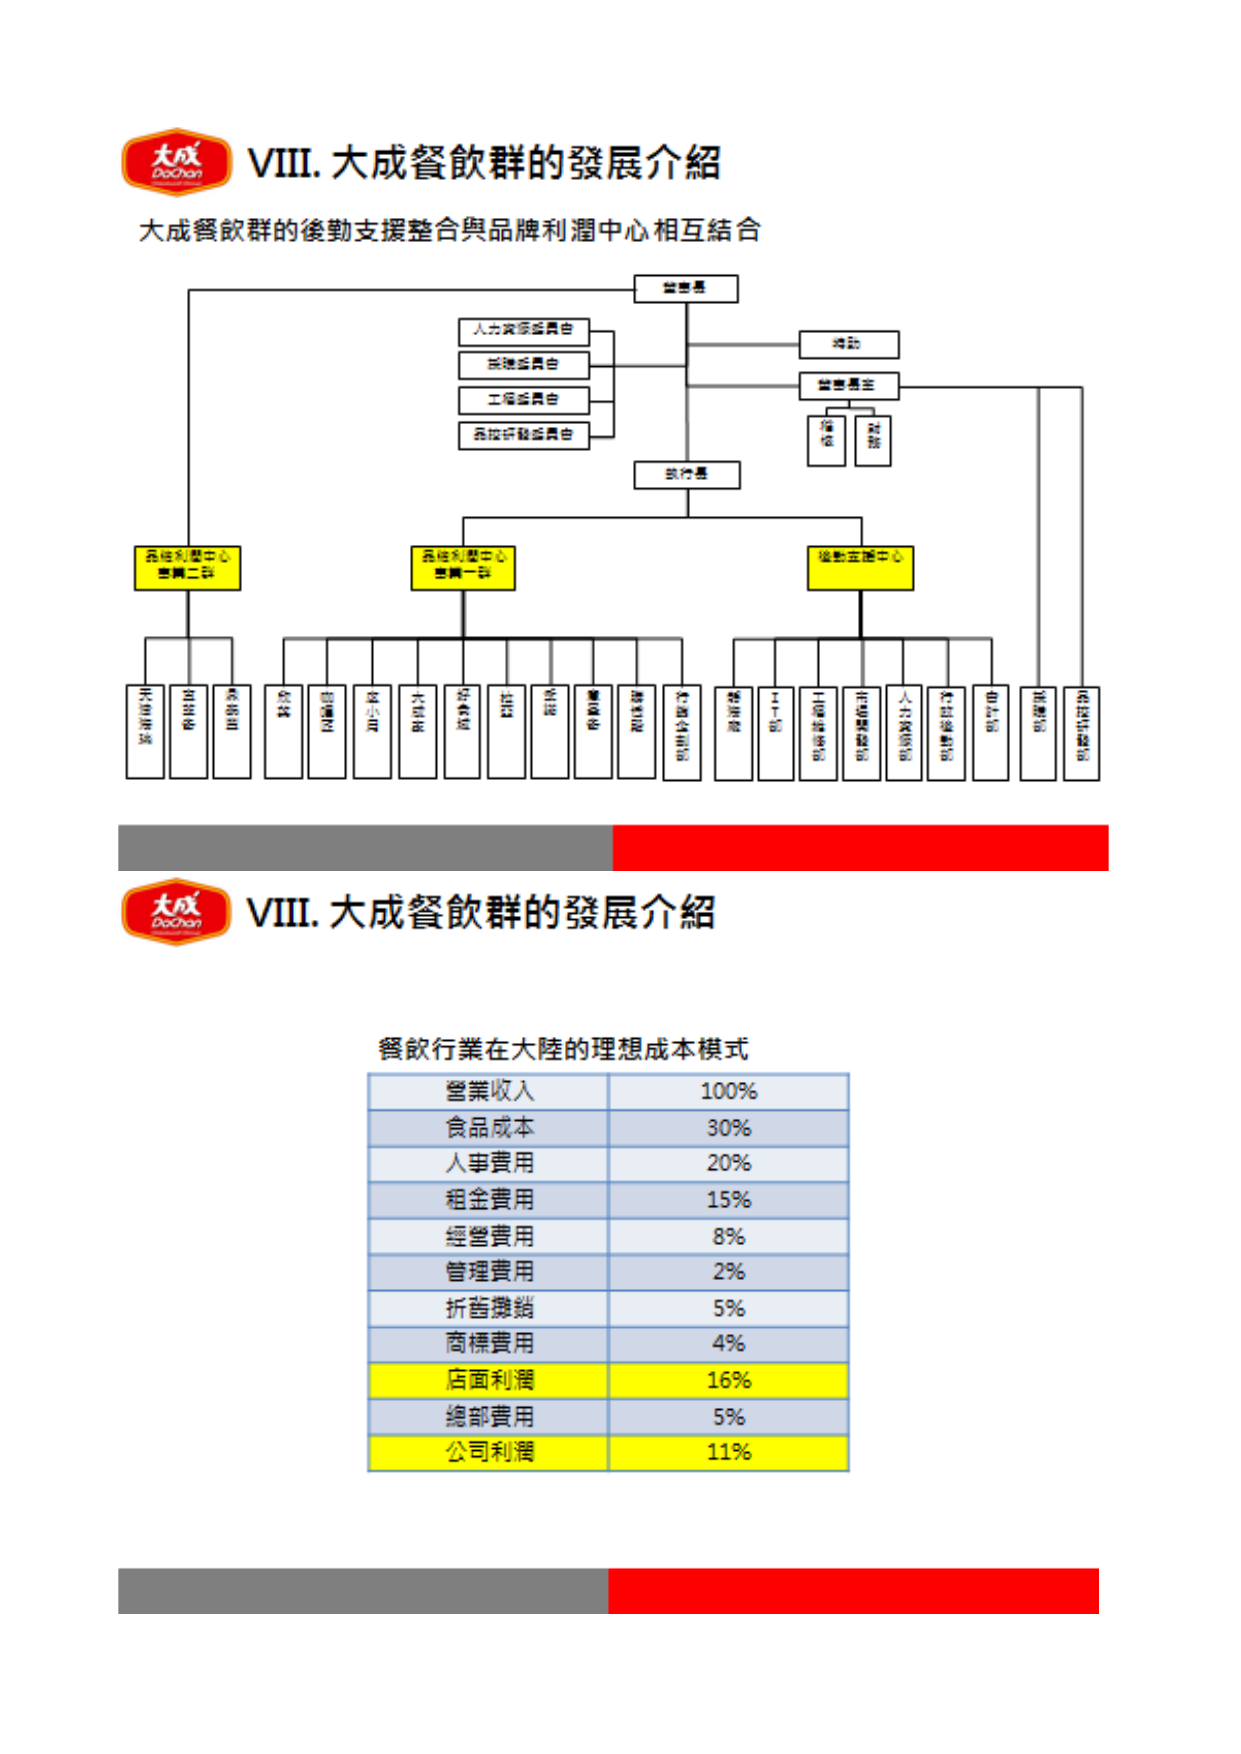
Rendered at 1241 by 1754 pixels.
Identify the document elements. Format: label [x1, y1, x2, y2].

picture [118, 877, 1099, 1614]
picture [118, 127, 1109, 871]
